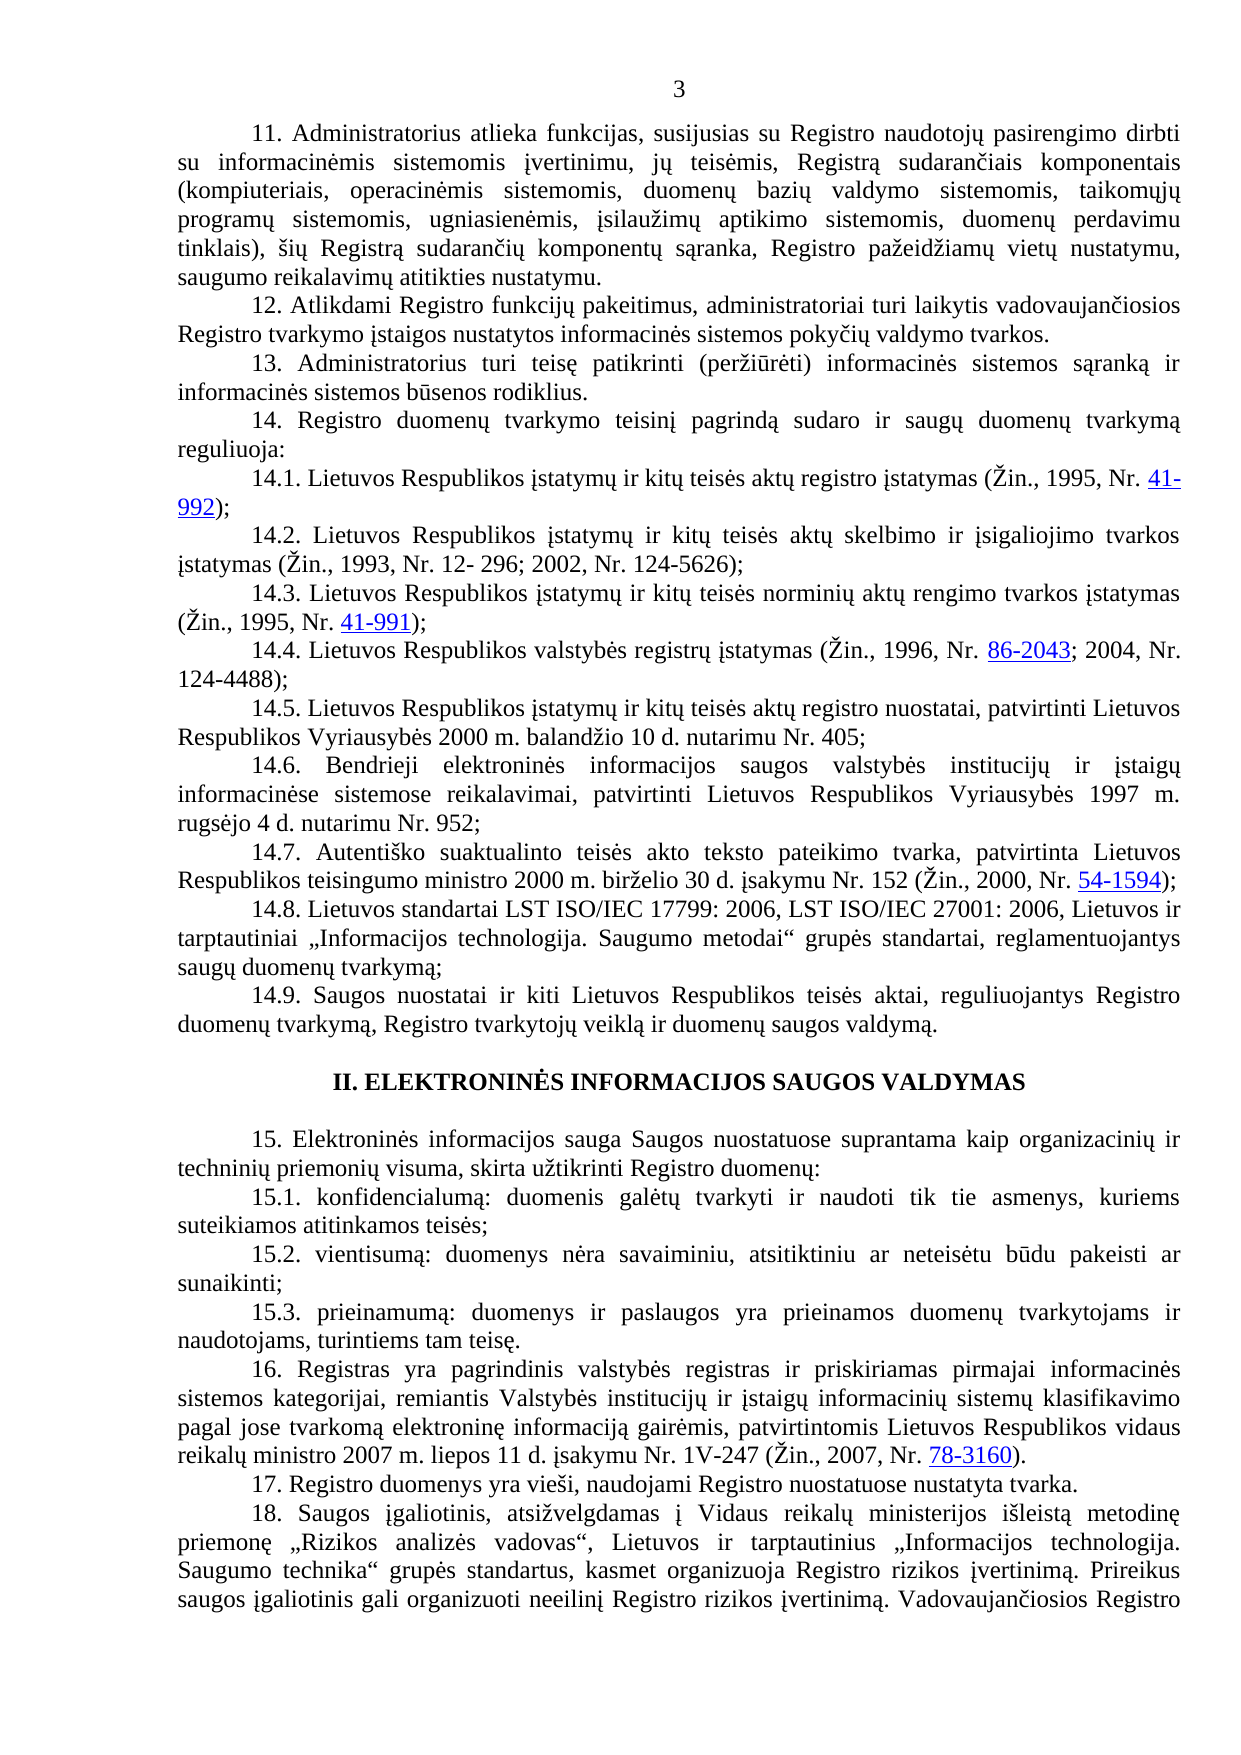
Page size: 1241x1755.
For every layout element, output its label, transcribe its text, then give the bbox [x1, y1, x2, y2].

text 13. Administratorius turi teisę patikrinti (peržiūrėti) informacinės sistemos sąranką ir informacinės sistemos būsenos rodiklius. [177, 348, 1181, 406]
text 16. Registras yra pagrindinis valstybės registras ir priskiriamas pirmajai informacinės sistemos kategorijai, remiantis Valstybės institucijų ir įstaigų informacinių sistemų klasifikavimo pagal jose tvarkomą elektroninę informaciją gairėmis, patvirtintomis Lietuvos Respublikos vidaus reikalų ministro 2007 m. liepos 11 d. įsakymu Nr. 1V-247 (Žin., 2007, Nr. 78-3160). [177, 1354, 1181, 1469]
text 17. Registro duomenys yra vieši, naudojami Registro nuostatuose nustatyta tvarka. [177, 1469, 1181, 1498]
text 14.5. Lietuvos Respublikos įstatymų ir kitų teisės aktų registro nuostatai, patvirtinti Lietuvos Respublikos Vyriausybės 2000 m. balandžio 10 d. nutarimu Nr. 405; [177, 693, 1181, 751]
text 15. Elektroninės informacijos sauga Saugos nuostatuose suprantama kaip organizacinių ir techninių priemonių visuma, skirta užtikrinti Registro duomenų: [177, 1124, 1181, 1182]
text 14. Registro duomenų tvarkymo teisinį pagrindą sudaro ir saugų duomenų tvarkymą reguliuoja: [177, 406, 1181, 463]
text 14.8. Lietuvos standartai LST ISO/IEC 17799: 2006, LST ISO/IEC 27001: 2006, Lietuvos ir tarptautiniai „Informacijos technologija. Saugumo metodai“ grupės standartai, reglamentuojantys saugų duomenų tvarkymą; [177, 894, 1181, 981]
text 14.9. Saugos nuostatai ir kiti Lietuvos Respublikos teisės aktai, reguliuojantys Registro duomenų tvarkymą, Registro tvarkytojų veiklą ir duomenų saugos valdymą. [177, 981, 1181, 1038]
text 11. Administratorius atlieka funkcijas, susijusias su Registro naudotojų pasirengimo dirbti su informacinėmis sistemomis įvertinimu, jų teisėmis, Registrą sudarančiais komponentais (kompiuteriais, operacinėmis sistemomis, duomenų bazių valdymo sistemomis, taikomųjų programų sistemomis, ugniasienėmis, įsilaužimų aptikimo sistemomis, duomenų perdavimu tinklais), šių Registrą sudarančių komponentų sąranka, Registro pažeidžiamų vietų nustatymu, saugumo reikalavimų atitikties nustatymu. [177, 118, 1181, 291]
text 18. Saugos įgaliotinis, atsižvelgdamas į Vidaus reikalų ministerijos išleistą metodinę priemonę „Rizikos analizės vadovas“, Lietuvos ir tarptautinius „Informacijos technologija. Saugumo technika“ grupės standartus, kasmet organizuoja Registro rizikos įvertinimą. Prireikus saugos įgaliotinis gali organizuoti neeilinį Registro rizikos įvertinimą. Vadovaujančiosios Registro [177, 1498, 1181, 1613]
text 15.1. konfidencialumą: duomenis galėtų tvarkyti ir naudoti tik tie asmenys, kuriems suteikiamos atitinkamos teisės; [177, 1182, 1181, 1239]
text 14.1. Lietuvos Respublikos įstatymų ir kitų teisės aktų registro įstatymas (Žin., 1995, Nr. 41-992); [177, 463, 1181, 521]
text 14.3. Lietuvos Respublikos įstatymų ir kitų teisės norminių aktų rengimo tvarkos įstatymas (Žin., 1995, Nr. 41-991); [177, 578, 1181, 636]
text 14.4. Lietuvos Respublikos valstybės registrų įstatymas (Žin., 1996, Nr. 86-2043; 2004, Nr. 124-4488); [177, 636, 1181, 693]
text 15.2. vientisumą: duomenys nėra savaiminiu, atsitiktiniu ar neteisėtu būdu pakeisti ar sunaikinti; [177, 1239, 1181, 1297]
text 14.2. Lietuvos Respublikos įstatymų ir kitų teisės aktų skelbimo ir įsigaliojimo tvarkos įstatymas (Žin., 1993, Nr. 12- 296; 2002, Nr. 124-5626); [177, 521, 1181, 578]
text 15.3. prieinamumą: duomenys ir paslaugos yra prieinamos duomenų tvarkytojams ir naudotojams, turintiems tam teisę. [177, 1297, 1181, 1354]
text 14.7. Autentiško suaktualinto teisės akto teksto pateikimo tvarka, patvirtinta Lietuvos Respublikos teisingumo ministro 2000 m. birželio 30 d. įsakymu Nr. 152 (Žin., 2000, Nr. 54-1594); [177, 837, 1181, 894]
text 12. Atlikdami Registro funkcijų pakeitimus, administratoriai turi laikytis vadovaujančiosios Registro tvarkymo įstaigos nustatytos informacinės sistemos pokyčių valdymo tvarkos. [177, 291, 1181, 348]
text II. ELEKTRONINĖS INFORMACIJOS SAUGOS VALDYMAS [177, 1067, 1181, 1096]
text 14.6. Bendrieji elektroninės informacijos saugos valstybės institucijų ir įstaigų informacinėse sistemose reikalavimai, patvirtinti Lietuvos Respublikos Vyriausybės 1997 m. rugsėjo 4 d. nutarimu Nr. 952; [177, 751, 1181, 837]
